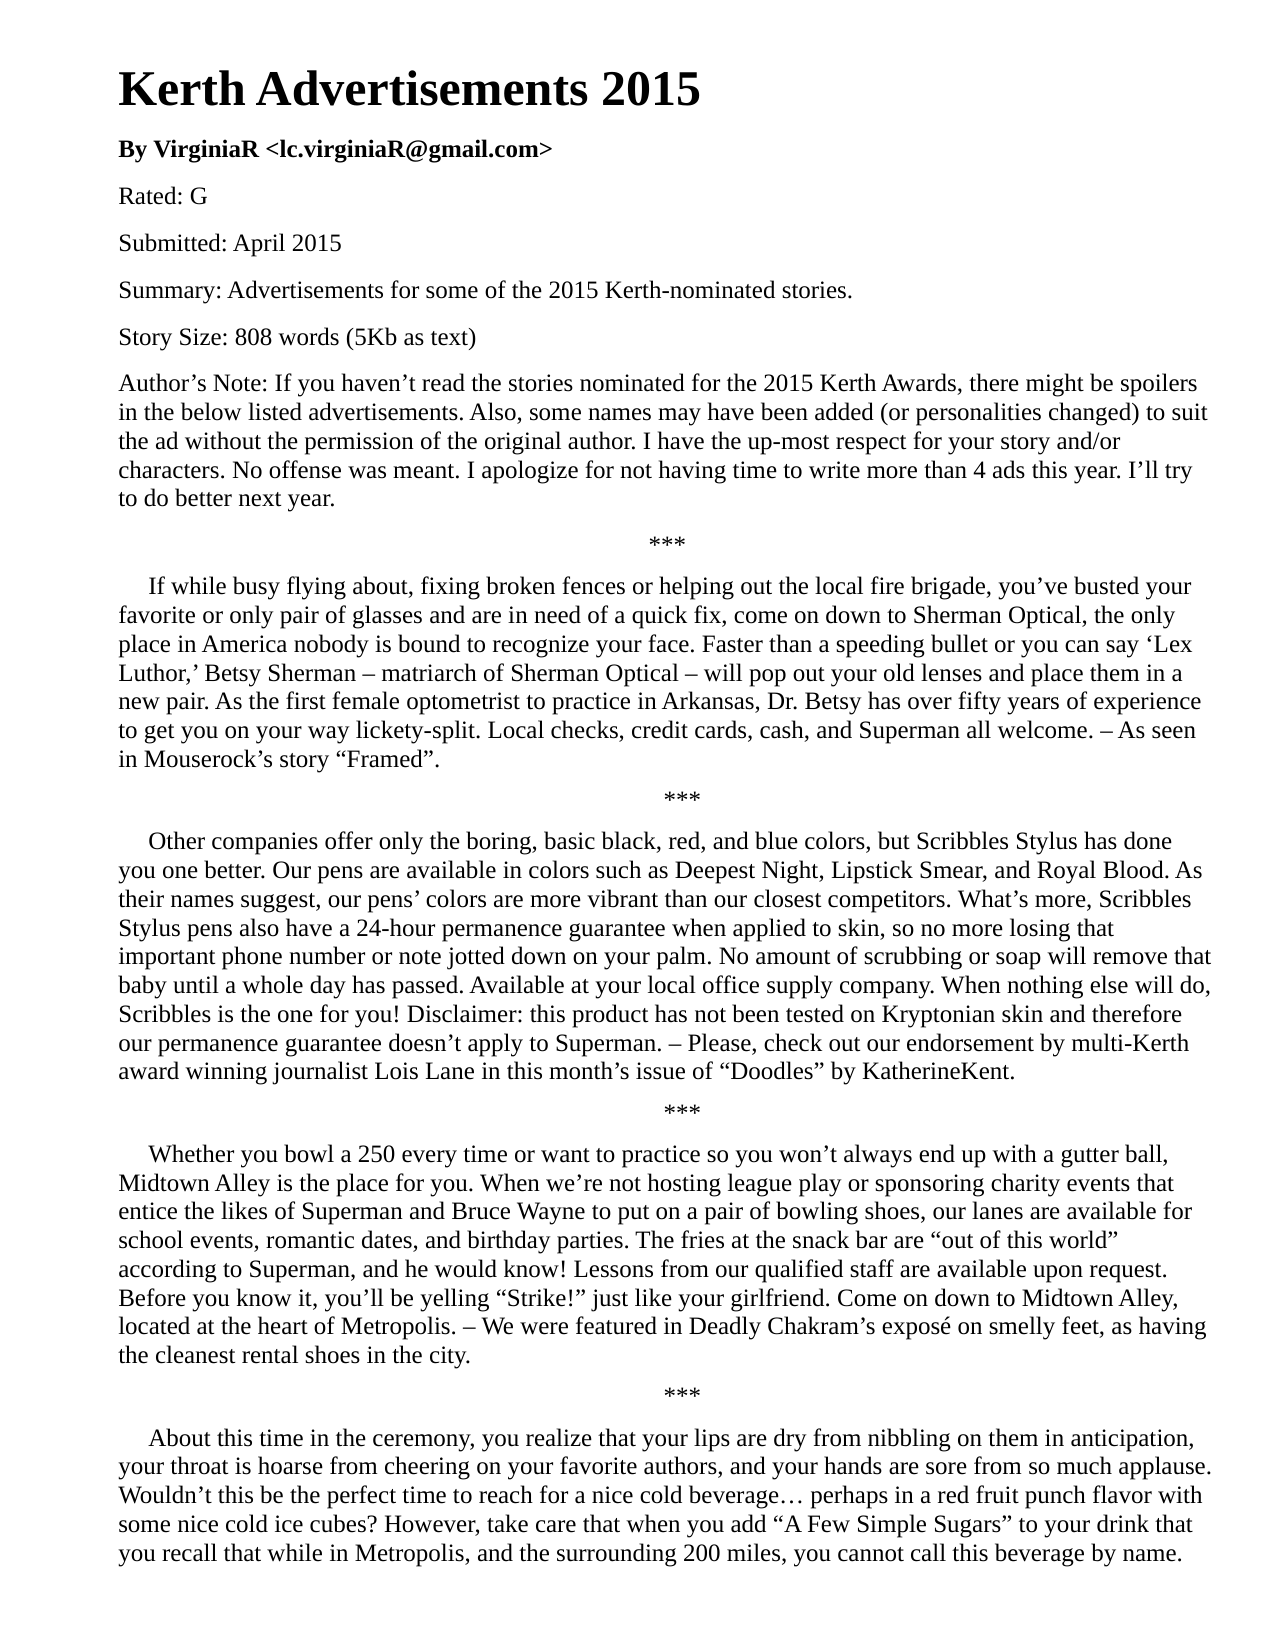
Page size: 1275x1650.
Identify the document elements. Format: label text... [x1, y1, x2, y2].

text *** [118, 1381, 1216, 1410]
text *** [118, 785, 1216, 814]
text By VirginiaR <lc.virginiaR@gmail.com> [118, 134, 1216, 163]
text Author’s Note: If you haven’t read the stories nominated for the 2015 Kerth Awards, there might be spoilers in the below listed advertisements. Also, some names may have been added (or personalities changed) to suit the ad without the permission of the original author. I have the up-most respect for your story and/or characters. No offense was meant. I apologize for not having time to write more than 4 ads this year. I’ll try to do better next year. [118, 368, 1216, 512]
text If while busy flying about, fixing broken fences or helping out the local fire brigade, you’ve busted your favorite or only pair of glasses and are in need of a quick fix, come on down to Sherman Optical, the only place in America nobody is bound to recognize your face. Faster than a speeding bullet or you can say ‘Lex Luthor,’ Betsy Sherman – matriarch of Sherman Optical – will pop out your old lenses and place them in a new pair. As the first female optometrist to practice in Arkansas, Dr. Betsy has over fifty years of experience to get you on your way lickety-split. Local checks, credit cards, cash, and Superman all welcome. – As seen in Mouserock’s story “Framed”. [118, 571, 1216, 773]
text About this time in the ceremony, you realize that your lips are dry from nibbling on them in anticipation, your throat is hoarse from cheering on your favorite authors, and your hands are sore from so much applause. Wouldn’t this be the perfect time to reach for a nice cold beverage… perhaps in a red fruit punch flavor with some nice cold ice cubes? However, take care that when you add “A Few Simple Sugars” to your drink that you recall that while in Metropolis, and the surrounding 200 miles, you cannot call this beverage by name. [118, 1423, 1216, 1566]
text Rated: G [118, 181, 1216, 210]
text Whether you bowl a 250 every time or want to practice so you won’t always end up with a gutter ball, Midtown Alley is the place for you. When we’re not hosting league play or sponsoring charity events that entice the likes of Superman and Bruce Wayne to put on a pair of bowling shoes, our lanes are available for school events, romantic dates, and birthday parties. The fries at the snack bar are “out of this world” according to Superman, and he would know! Lessons from our qualified staff are available upon request. Before you know it, you’ll be yelling “Strike!” just like your girlfriend. Come on down to Midtown Alley, located at the heart of Metropolis. – We were featured in Deadly Chakram’s exposé on smelly feet, as having the cleanest rental shoes in the city. [118, 1139, 1216, 1369]
text Story Size: 808 words (5Kb as text) [118, 322, 1216, 350]
text *** [118, 1098, 1216, 1126]
text Other companies offer only the boring, basic black, red, and blue colors, but Scribbles Stylus has done you one better. Our pens are available in colors such as Deepest Night, Lipstick Smear, and Royal Blood. As their names suggest, our pens’ colors are more vibrant than our closest competitors. What’s more, Scribbles Stylus pens also have a 24-hour permanence guarantee when applied to skin, so no more losing that important phone number or note jotted down on your palm. No amount of scrubbing or soap will remove that baby until a whole day has passed. Available at your local office supply company. When nothing else will do, Scribbles is the one for you! Disclaimer: this product has not been tested on Kryptonian skin and therefore our permanence guarantee doesn’t apply to Superman. – Please, check out our endorsement by multi-Kerth award winning journalist Lois Lane in this month’s issue of “Doodles” by KatherineKent. [118, 826, 1216, 1085]
subtitle Kerth Advertisements 2015 [118, 59, 1216, 117]
text Submitted: April 2015 [118, 228, 1216, 257]
text *** [118, 530, 1216, 559]
text Summary: Advertisements for some of the 2015 Kerth-nominated stories. [118, 275, 1216, 304]
